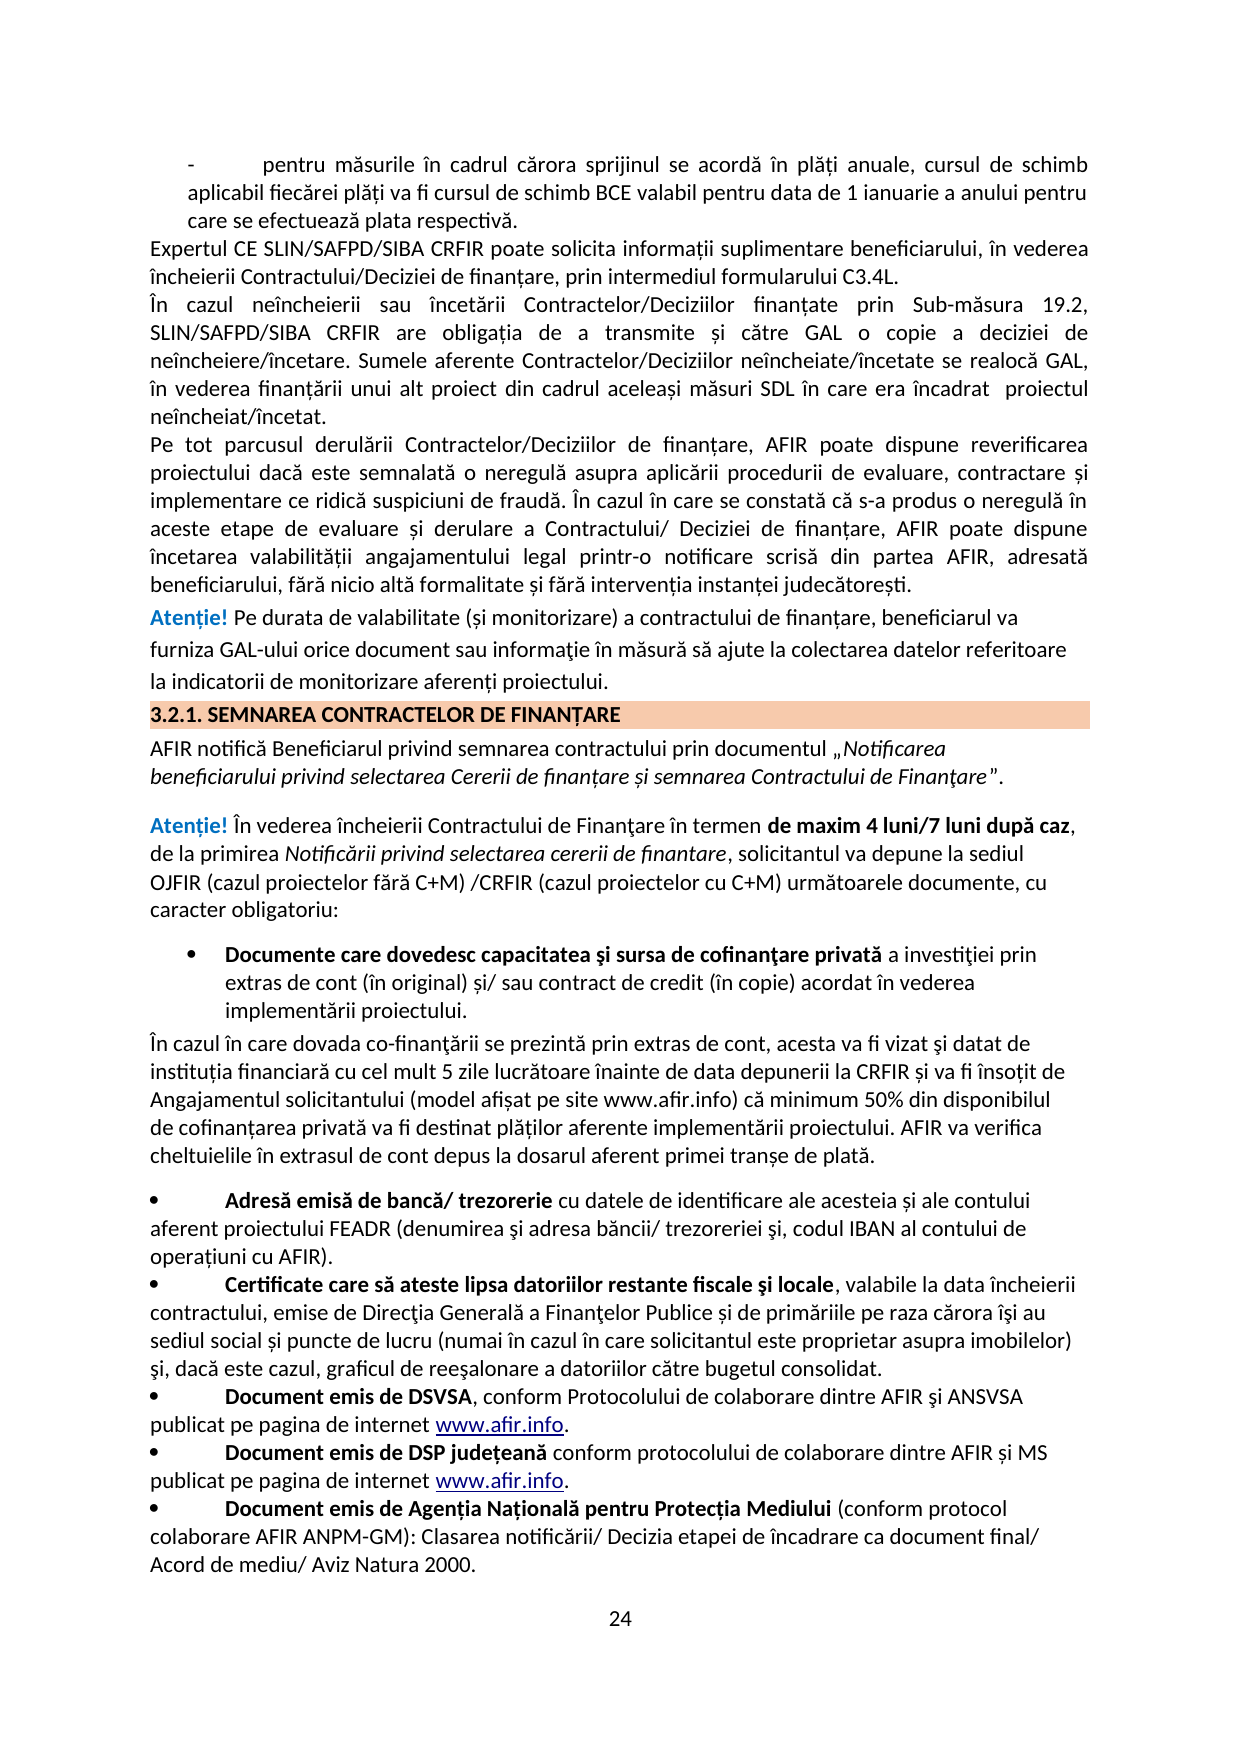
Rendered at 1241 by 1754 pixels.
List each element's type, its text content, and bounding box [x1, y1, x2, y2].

text În cazul neîncheierii sau încetării Contractelor/Deciziilor finanțate prin Sub-măsura 19.2, SLIN/SAFPD/SIBA CRFIR are obligația de a transmite și către GAL o copie a deciziei de neîncheiere/încetare. Sumele aferente Contractelor/Deciziilor neîncheiate/încetate se realocă GAL, în vederea finanțării unui alt proiect din cadrul aceleași măsuri SDL în care era încadrat proiectul neîncheiat/încetat. [150, 290, 1090, 430]
text Atenție! În vederea încheierii Contractului de Finanţare în termen de maxim 4 luni/7 luni după caz, de la primirea Notificării privind selectarea cererii de finantare, solicitantul va depune la sediul OJFIR (cazul proiectelor fără C+M) /CRFIR (cazul proiectelor cu C+M) următoarele documente, cu caracter obligatoriu: [150, 812, 1076, 924]
list Adresă emisă de bancă/ trezorerie cu datele de identificare ale acesteia și ale contului aferent proiectului FEADR (denumirea şi adresa băncii/ trezoreriei şi, codul IBAN al contului de operațiuni cu AFIR). [150, 1186, 1076, 1270]
text Pe tot parcusul derulării Contractelor/Deciziilor de finanțare, AFIR poate dispune reverificarea proiectului dacă este semnalată o neregulă asupra aplicării procedurii de evaluare, contractare și implementare ce ridică suspiciuni de fraudă. În cazul în care se constată că s-a produs o neregulă în aceste etape de evaluare și derulare a Contractului/ Deciziei de finanțare, AFIR poate dispune încetarea valabilității angajamentului legal printr-o notificare scrisă din partea AFIR, adresată beneficiarului, fără nicio altă formalitate și fără intervenția instanței judecătorești. [150, 430, 1090, 598]
text Expertul CE SLIN/SAFPD/SIBA CRFIR poate solicita informații suplimentare beneficiarului, în vederea încheierii Contractului/Deciziei de finanțare, prin intermediul formularului C3.4L. [150, 234, 1090, 290]
list Document emis de DSP județeană conform protocolului de colaborare dintre AFIR și MS publicat pe pagina de internet www.afir.info. [150, 1438, 1076, 1494]
list pentru măsurile în cadrul cărora sprijinul se acordă în plăți anuale, cursul de schimb aplicabil fiecărei plăți va fi cursul de schimb BCE valabil pentru data de 1 ianuarie a anului pentru care se efectuează plata respectivă. [187, 150, 1090, 234]
text Atenție! Pe durata de valabilitate (și monitorizare) a contractului de finanțare, beneficiarul va furniza GAL-ului orice document sau informaţie în măsură să ajute la colectarea datelor referitoare la indicatorii de monitorizare aferenți proiectului. [150, 603, 1085, 695]
text 3.2.1. SEMNAREA CONTRACTELOR DE FINANȚARE [150, 701, 1090, 729]
list Certificate care să ateste lipsa datoriilor restante fiscale şi locale, valabile la data încheierii contractului, emise de Direcţia Generală a Finanţelor Publice și de primăriile pe raza cărora îşi au sediul social și puncte de lucru (numai în cazul în care solicitantul este proprietar asupra imobilelor) şi, dacă este cazul, graficul de reeşalonare a datoriilor către bugetul consolidat. [150, 1270, 1076, 1382]
text AFIR notifică Beneficiarul privind semnarea contractului prin documentul „Notificarea beneficiarului privind selectarea Cererii de finanțare și semnarea Contractului de Finanţare”. [150, 734, 1076, 790]
text În cazul în care dovada co-finanţării se prezintă prin extras de cont, acesta va fi vizat şi datat de instituția financiară cu cel mult 5 zile lucrătoare înainte de data depunerii la CRFIR și va fi însoțit de Angajamentul solicitantului (model afișat pe site www.afir.info) că minimum 50% din disponibilul de cofinanțarea privată va fi destinat plăților aferente implementării proiectului. AFIR va verifica cheltuielile în extrasul de cont depus la dosarul aferent primei tranșe de plată. [150, 1029, 1076, 1169]
list Document emis de DSVSA, conform Protocolului de colaborare dintre AFIR şi ANSVSA publicat pe pagina de internet www.afir.info. [150, 1382, 1076, 1438]
list Documente care dovedesc capacitatea şi sursa de cofinanţare privată a investiţiei prin extras de cont (în original) și/ sau contract de credit (în copie) acordat în vederea implementării proiectului. [187, 940, 1090, 1024]
list Document emis de Agenția Națională pentru Protecția Mediului (conform protocol colaborare AFIR ANPM-GM): Clasarea notificării/ Decizia etapei de încadrare ca document final/ Acord de mediu/ Aviz Natura 2000. [150, 1494, 1076, 1578]
